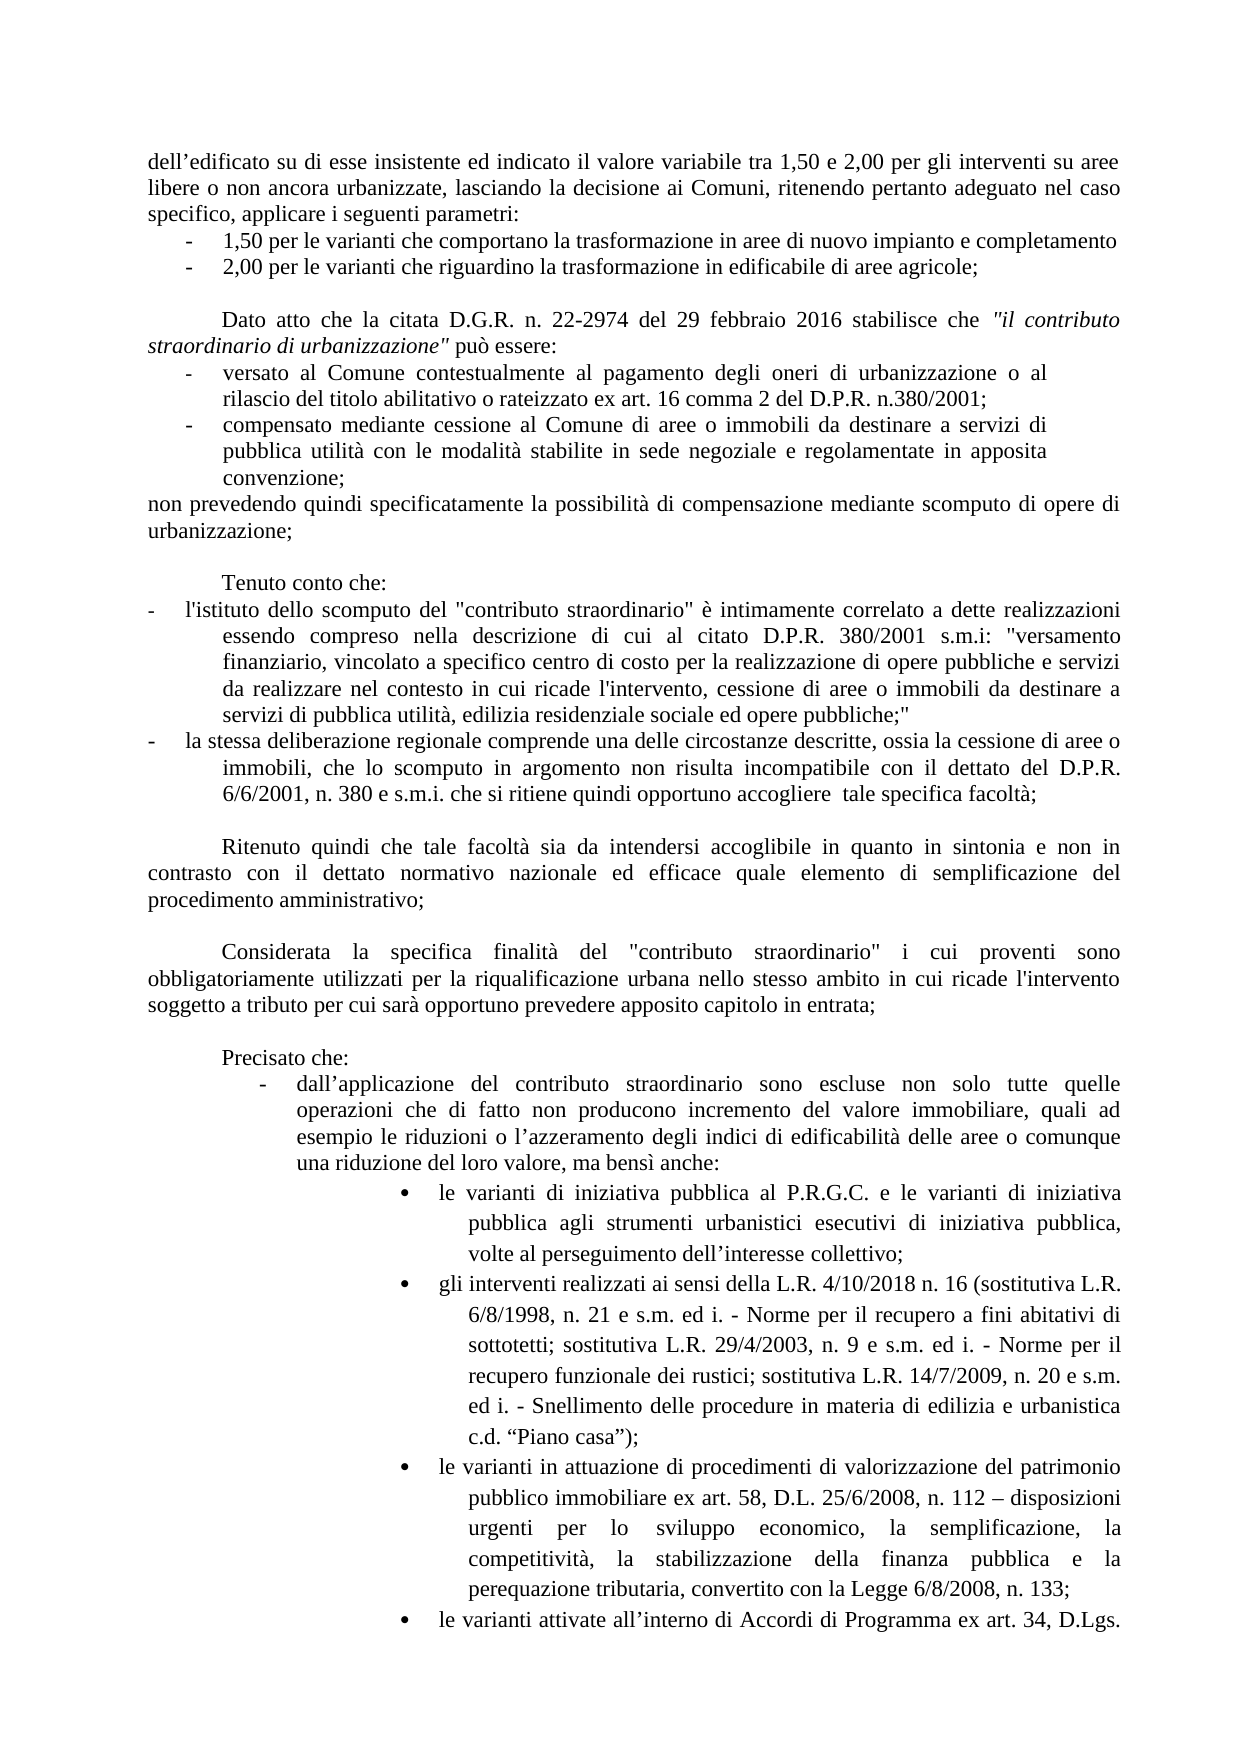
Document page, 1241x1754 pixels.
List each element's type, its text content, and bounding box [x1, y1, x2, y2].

text Precisato che: [148, 1044, 1122, 1070]
text non prevedendo quindi specificatamente la possibilità di compensazione mediante scomputo di opere di urbanizzazione; [148, 490, 1122, 543]
list versato al Comune contestualmente al pagamento degli oneri di urbanizzazione o al rilascio del titolo abilitativo o rateizzato ex art. 16 comma 2 del D.P.R. n.380/2001; [185, 358, 1048, 411]
list gli interventi realizzati ai sensi della L.R. 4/10/2018 n. 16 (sostitutiva L.R. 6/8/1998, n. 21 e s.m. ed i. - Norme per il recupero a fini abitativi di sottotetti; sostitutiva L.R. 29/4/2003, n. 9 e s.m. ed i. - Norme per il recupero funzionale dei rustici; sostitutiva L.R. 14/7/2009, n. 20 e s.m. ed i. - Snellimento delle procedure in materia di edilizia e urbanistica c.d. “Piano casa”); [401, 1267, 1122, 1450]
list l'istituto dello scomputo del "contributo straordinario" è intimamente correlato a dette realizzazioni essendo compreso nella descrizione di cui al citato D.P.R. 380/2001 s.m.i: "versamento finanziario, vincolato a specifico centro di costo per la realizzazione di opere pubbliche e servizi da realizzare nel contesto in cui ricade l'intervento, cessione di aree o immobili da destinare a servizi di pubblica utilità, edilizia residenziale sociale ed opere pubbliche;" [148, 596, 1122, 727]
list 2,00 per le varianti che riguardino la trasformazione in edificabile di aree agricole; [185, 253, 1152, 279]
text dell’edificato su di esse insistente ed indicato il valore variabile tra 1,50 e 2,00 per gli interventi su aree libere o non ancora urbanizzate, lasciando la decisione ai Comuni, ritenendo pertanto adeguato nel caso specifico, applicare i seguenti parametri: [148, 148, 1122, 227]
text Dato atto che la citata D.G.R. n. 22-2974 del 29 febbraio 2016 stabilisce che "il contributo straordinario di urbanizzazione" può essere: [148, 306, 1122, 358]
list le varianti di iniziativa pubblica al P.R.G.C. e le varianti di iniziativa pubblica agli strumenti urbanistici esecutivi di iniziativa pubblica, volte al perseguimento dell’interesse collettivo; [401, 1176, 1122, 1267]
text Considerata la specifica finalità del "contributo straordinario" i cui proventi sono obbligatoriamente utilizzati per la riqualificazione urbana nello stesso ambito in cui ricade l'intervento soggetto a tributo per cui sarà opportuno prevedere apposito capitolo in entrata; [148, 938, 1122, 1017]
text Tenuto conto che: [148, 569, 1122, 596]
list le varianti attivate all’interno di Accordi di Programma ex art. 34, D.Lgs. [401, 1603, 1122, 1633]
list dall’applicazione del contributo straordinario sono escluse non solo tutte quelle operazioni che di fatto non producono incremento del valore immobiliare, quali ad esempio le riduzioni o l’azzeramento degli indici di edificabilità delle aree o comunque una riduzione del loro valore, ma bensì anche: [259, 1070, 1122, 1176]
list le varianti in attuazione di procedimenti di valorizzazione del patrimonio pubblico immobiliare ex art. 58, D.L. 25/6/2008, n. 112 – disposizioni urgenti per lo sviluppo economico, la semplificazione, la competitività, la stabilizzazione della finanza pubblica e la perequazione tributaria, convertito con la Legge 6/8/2008, n. 133; [401, 1450, 1122, 1603]
list la stessa deliberazione regionale comprende una delle circostanze descritte, ossia la cessione di aree o immobili, che lo scomputo in argomento non risulta incompatibile con il dettato del D.P.R. 6/6/2001, n. 380 e s.m.i. che si ritiene quindi opportuno accogliere tale specifica facoltà; [148, 727, 1122, 807]
list 1,50 per le varianti che comportano la trasformazione in aree di nuovo impianto e completamento [185, 227, 1152, 253]
text Ritenuto quindi che tale facoltà sia da intendersi accoglibile in quanto in sintonia e non in contrasto con il dettato normativo nazionale ed efficace quale elemento di semplificazione del procedimento amministrativo; [148, 833, 1122, 912]
list compensato mediante cessione al Comune di aree o immobili da destinare a servizi di pubblica utilità con le modalità stabilite in sede negoziale e regolamentate in apposita convenzione; [185, 411, 1048, 490]
